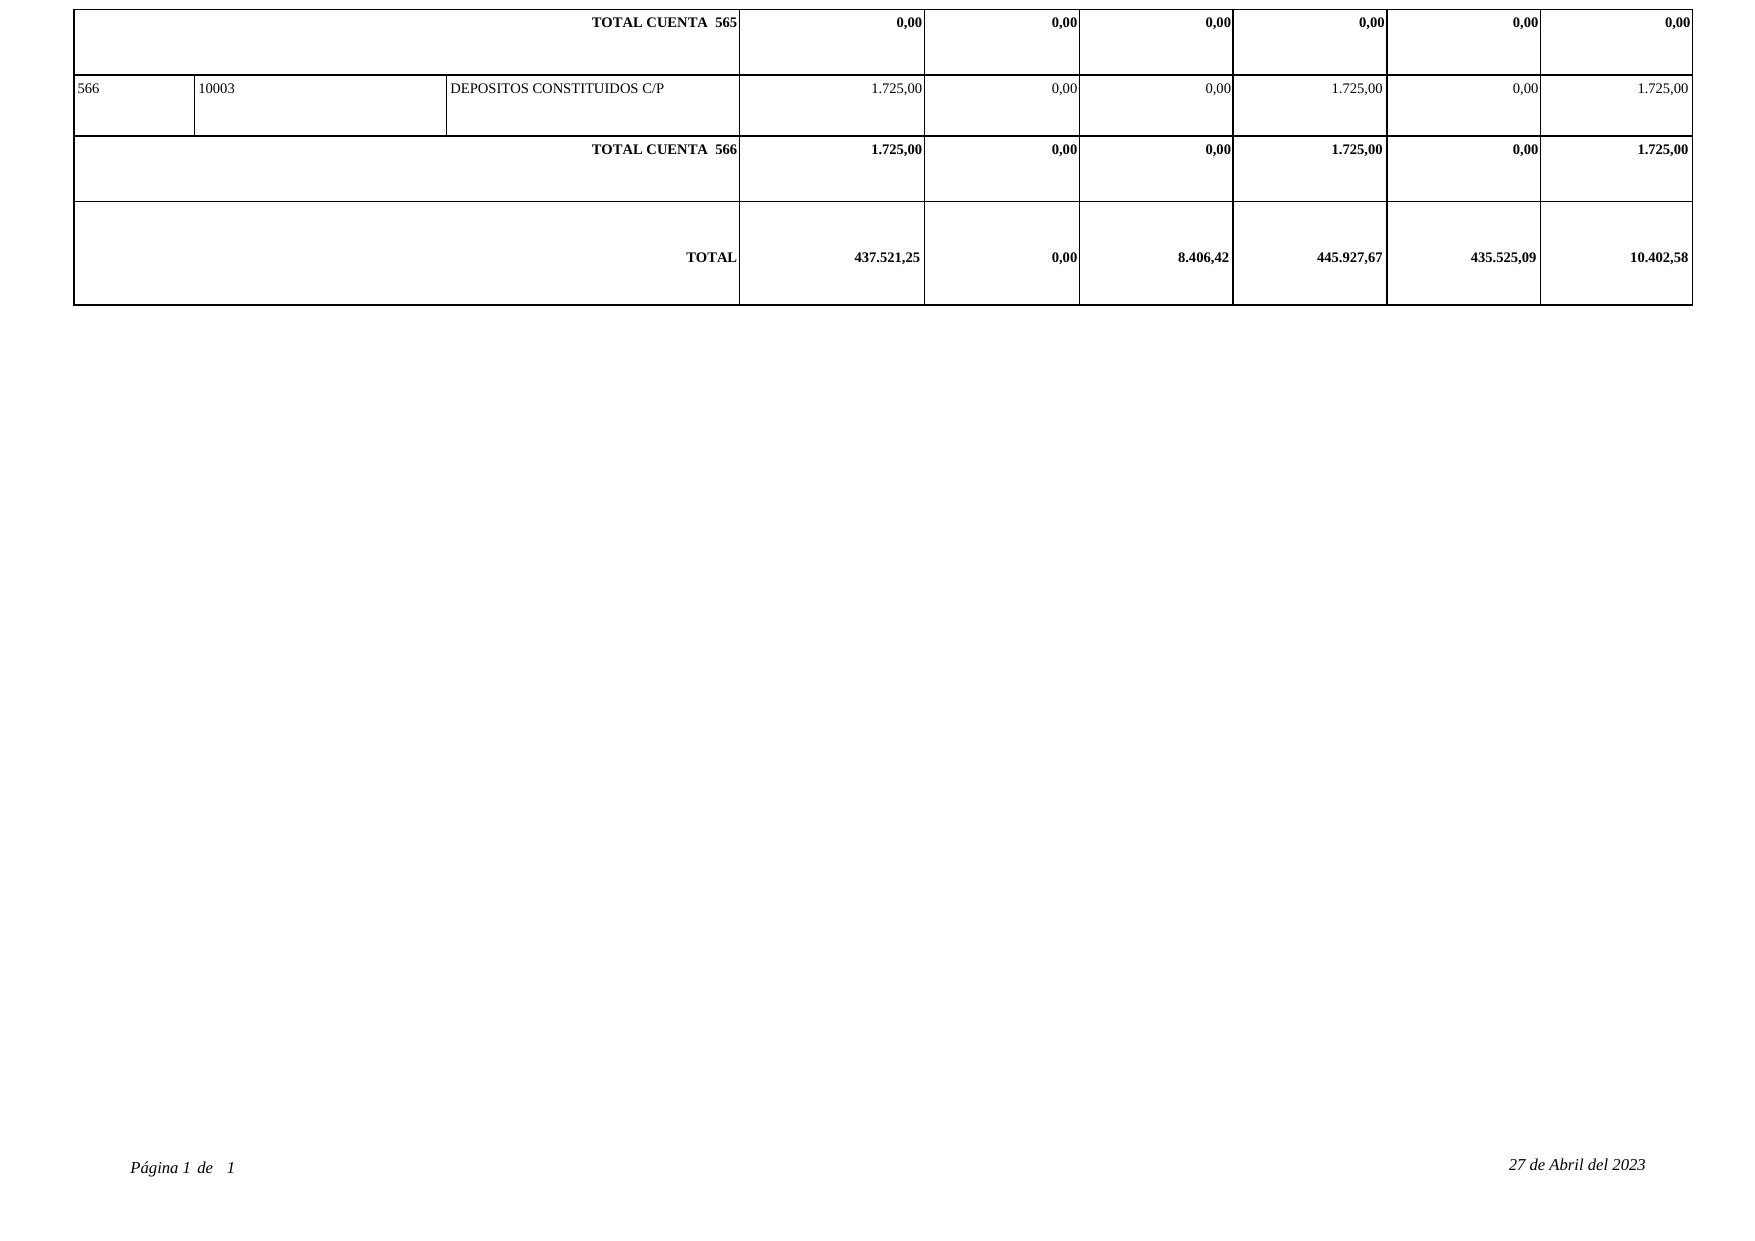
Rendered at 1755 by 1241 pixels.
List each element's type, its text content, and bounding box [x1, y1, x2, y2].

table_cell 1.725,00 [1234, 76, 1386, 135]
table_cell 1.725,00 [1234, 137, 1386, 201]
table_cell 437.521,25 [740, 202, 924, 304]
table_cell 0,00 [925, 137, 1079, 201]
table_cell 0,00 [925, 202, 1079, 304]
table_header 0,00 [1541, 10, 1692, 74]
table_cell 10.402,58 [1541, 202, 1692, 304]
table_cell 566 [75, 76, 194, 135]
table_cell 8.406,42 [1080, 202, 1232, 304]
table_cell 1.725,00 [740, 137, 924, 201]
table_cell TOTAL [75, 202, 739, 304]
table_header 0,00 [1388, 10, 1540, 74]
table_header TOTAL CUENTA 565 [75, 10, 739, 74]
table_cell 0,00 [1388, 137, 1540, 201]
table_cell DEPOSITOS CONSTITUIDOS C/P [447, 76, 739, 135]
table_header 0,00 [925, 10, 1079, 74]
table_cell TOTAL CUENTA 566 [75, 137, 739, 201]
table_header 0,00 [1234, 10, 1386, 74]
table_cell 1.725,00 [1541, 137, 1692, 201]
table_header 0,00 [1080, 10, 1232, 74]
table_cell 435.525,09 [1388, 202, 1540, 304]
table_cell 0,00 [1080, 137, 1232, 201]
table_cell 10003 [195, 76, 446, 135]
table_cell 445.927,67 [1234, 202, 1386, 304]
table_cell 1.725,00 [1541, 76, 1692, 135]
table_cell 0,00 [1080, 76, 1232, 135]
table_cell 0,00 [925, 76, 1079, 135]
table_cell 0,00 [1388, 76, 1540, 135]
table_header 0,00 [740, 10, 924, 74]
table_cell 1.725,00 [740, 76, 924, 135]
